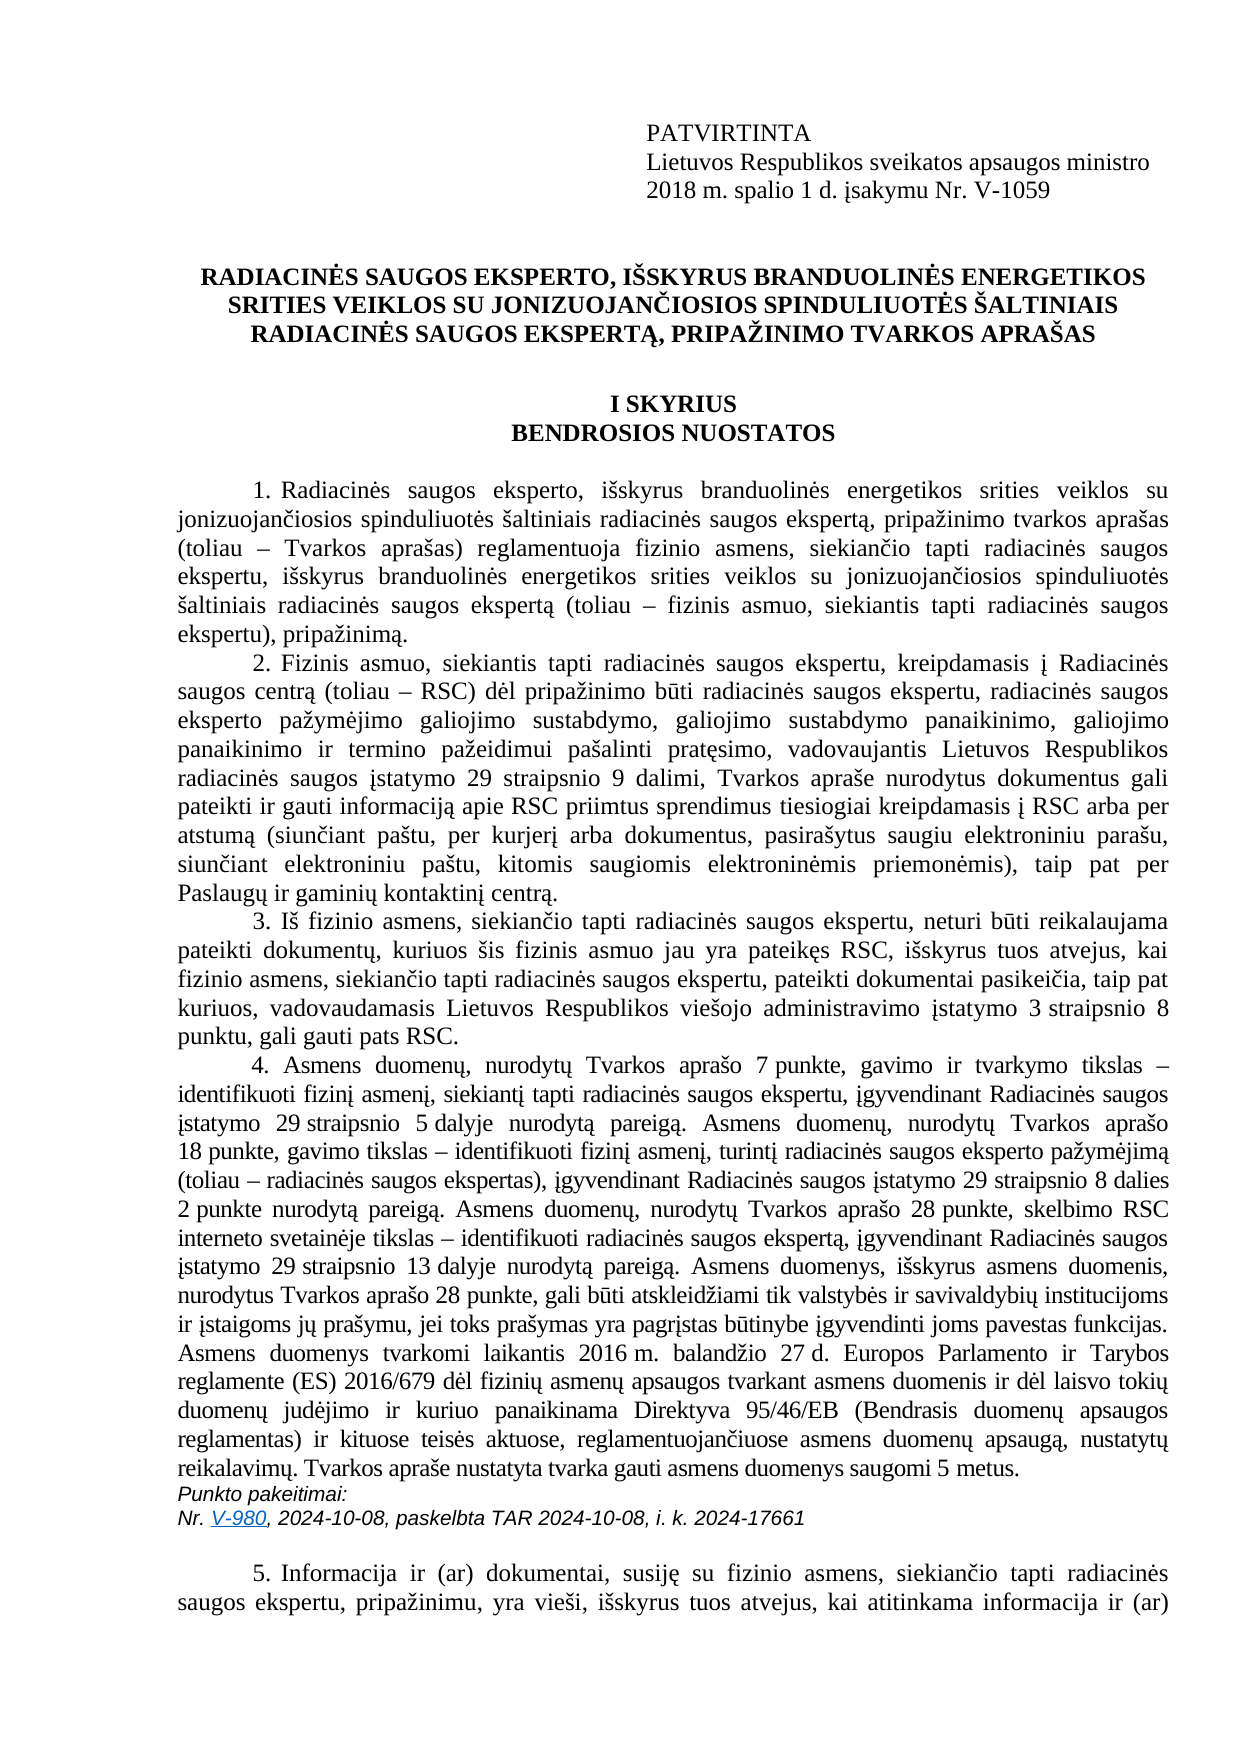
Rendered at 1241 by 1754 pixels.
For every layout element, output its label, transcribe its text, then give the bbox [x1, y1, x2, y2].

text 4. Asmens duomenų, nurodytų Tvarkos aprašo 7 punkte, gavimo ir tvarkymo tikslas – identifikuoti fizinį asmenį, siekiantį tapti radiacinės saugos ekspertu, įgyvendinant Radiacinės saugos įstatymo 29 straipsnio 5 dalyje nurodytą pareigą. Asmens duomenų, nurodytų Tvarkos aprašo 18 punkte, gavimo tikslas – identifikuoti fizinį asmenį, turintį radiacinės saugos eksperto pažymėjimą (toliau – radiacinės saugos ekspertas), įgyvendinant Radiacinės saugos įstatymo 29 straipsnio 8 dalies 2 punkte nurodytą pareigą. Asmens duomenų, nurodytų Tvarkos aprašo 28 punkte, skelbimo RSC interneto svetainėje tikslas – identifikuoti radiacinės saugos ekspertą, įgyvendinant Radiacinės saugos įstatymo 29 straipsnio 13 dalyje nurodytą pareigą. Asmens duomenys, išskyrus asmens duomenis, nurodytus Tvarkos aprašo 28 punkte, gali būti atskleidžiami tik valstybės ir savivaldybių institucijoms ir įstaigoms jų prašymu, jei toks prašymas yra pagrįstas būtinybe įgyvendinti joms pavestas funkcijas. Asmens duomenys tvarkomi laikantis 2016 m. balandžio 27 d. Europos Parlamento ir Tarybos reglamente (ES) 2016/679 dėl fizinių asmenų apsaugos tvarkant asmens duomenis ir dėl laisvo tokių duomenų judėjimo ir kuriuo panaikinama Direktyva 95/46/EB (Bendrasis duomenų apsaugos reglamentas) ir kituose teisės aktuose, reglamentuojančiuose asmens duomenų apsaugą, nustatytų reikalavimų. Tvarkos apraše nustatyta tvarka gauti asmens duomenys saugomi 5 metus. [177, 1050, 1169, 1481]
text 3. Iš fizinio asmens, siekiančio tapti radiacinės saugos ekspertu, neturi būti reikalaujama pateikti dokumentų, kuriuos šis fizinis asmuo jau yra pateikęs RSC, išskyrus tuos atvejus, kai fizinio asmens, siekiančio tapti radiacinės saugos ekspertu, pateikti dokumentai pasikeičia, taip pat kuriuos, vadovaudamasis Lietuvos Respublikos viešojo administravimo įstatymo 3 straipsnio 8 punktu, gali gauti pats RSC. [177, 906, 1169, 1050]
text PATVIRTINTA [646, 118, 1169, 147]
text Punkto pakeitimai: [177, 1481, 1169, 1505]
text Nr. V-980, 2024-10-08, paskelbta TAR 2024-10-08, i. k. 2024-17661 [177, 1505, 1169, 1529]
text 1. Radiacinės saugos eksperto, išskyrus branduolinės energetikos srities veiklos su jonizuojančiosios spinduliuotės šaltiniais radiacinės saugos ekspertą, pripažinimo tvarkos aprašas (toliau – Tvarkos aprašas) reglamentuoja fizinio asmens, siekiančio tapti radiacinės saugos ekspertu, išskyrus branduolinės energetikos srities veiklos su jonizuojančiosios spinduliuotės šaltiniais radiacinės saugos ekspertą (toliau – fizinis asmuo, siekiantis tapti radiacinės saugos ekspertu), pripažinimą. [177, 475, 1169, 648]
text I SKYRIUS [177, 389, 1169, 418]
text 2. Fizinis asmuo, siekiantis tapti radiacinės saugos ekspertu, kreipdamasis į Radiacinės saugos centrą (toliau – RSC) dėl pripažinimo būti radiacinės saugos ekspertu, radiacinės saugos eksperto pažymėjimo galiojimo sustabdymo, galiojimo sustabdymo panaikinimo, galiojimo panaikinimo ir termino pažeidimui pašalinti pratęsimo, vadovaujantis Lietuvos Respublikos radiacinės saugos įstatymo 29 straipsnio 9 dalimi, Tvarkos apraše nurodytus dokumentus gali pateikti ir gauti informaciją apie RSC priimtus sprendimus tiesiogiai kreipdamasis į RSC arba per atstumą (siunčiant paštu, per kurjerį arba dokumentus, pasirašytus saugiu elektroniniu parašu, siunčiant elektroniniu paštu, kitomis saugiomis elektroninėmis priemonėmis), taip pat per Paslaugų ir gaminių kontaktinį centrą. [177, 648, 1169, 906]
text BENDROSIOS NUOSTATOS [177, 418, 1169, 446]
text 5. Informacija ir (ar) dokumentai, susiję su fizinio asmens, siekiančio tapti radiacinės saugos ekspertu, pripažinimu, yra vieši, išskyrus tuos atvejus, kai atitinkama informacija ir (ar) [177, 1558, 1169, 1616]
text RADIACINĖS SAUGOS EKSPERTo, IŠSKYRUS BRANDUOLINĖS ENERGETIKOS SRITIES VEIKLOS SU JONIZUOJANČIOSIOS SPINDULIUOTĖS ŠALTINIAIS RADIACINĖS SAUGOS EKSPERTĄ, PRIPAŽINIMO TVARKOS APRAŠAS [177, 262, 1169, 348]
text Lietuvos Respublikos sveikatos apsaugos ministro 2018 m. spalio 1 d. įsakymu Nr. V-1059 [646, 147, 1169, 204]
